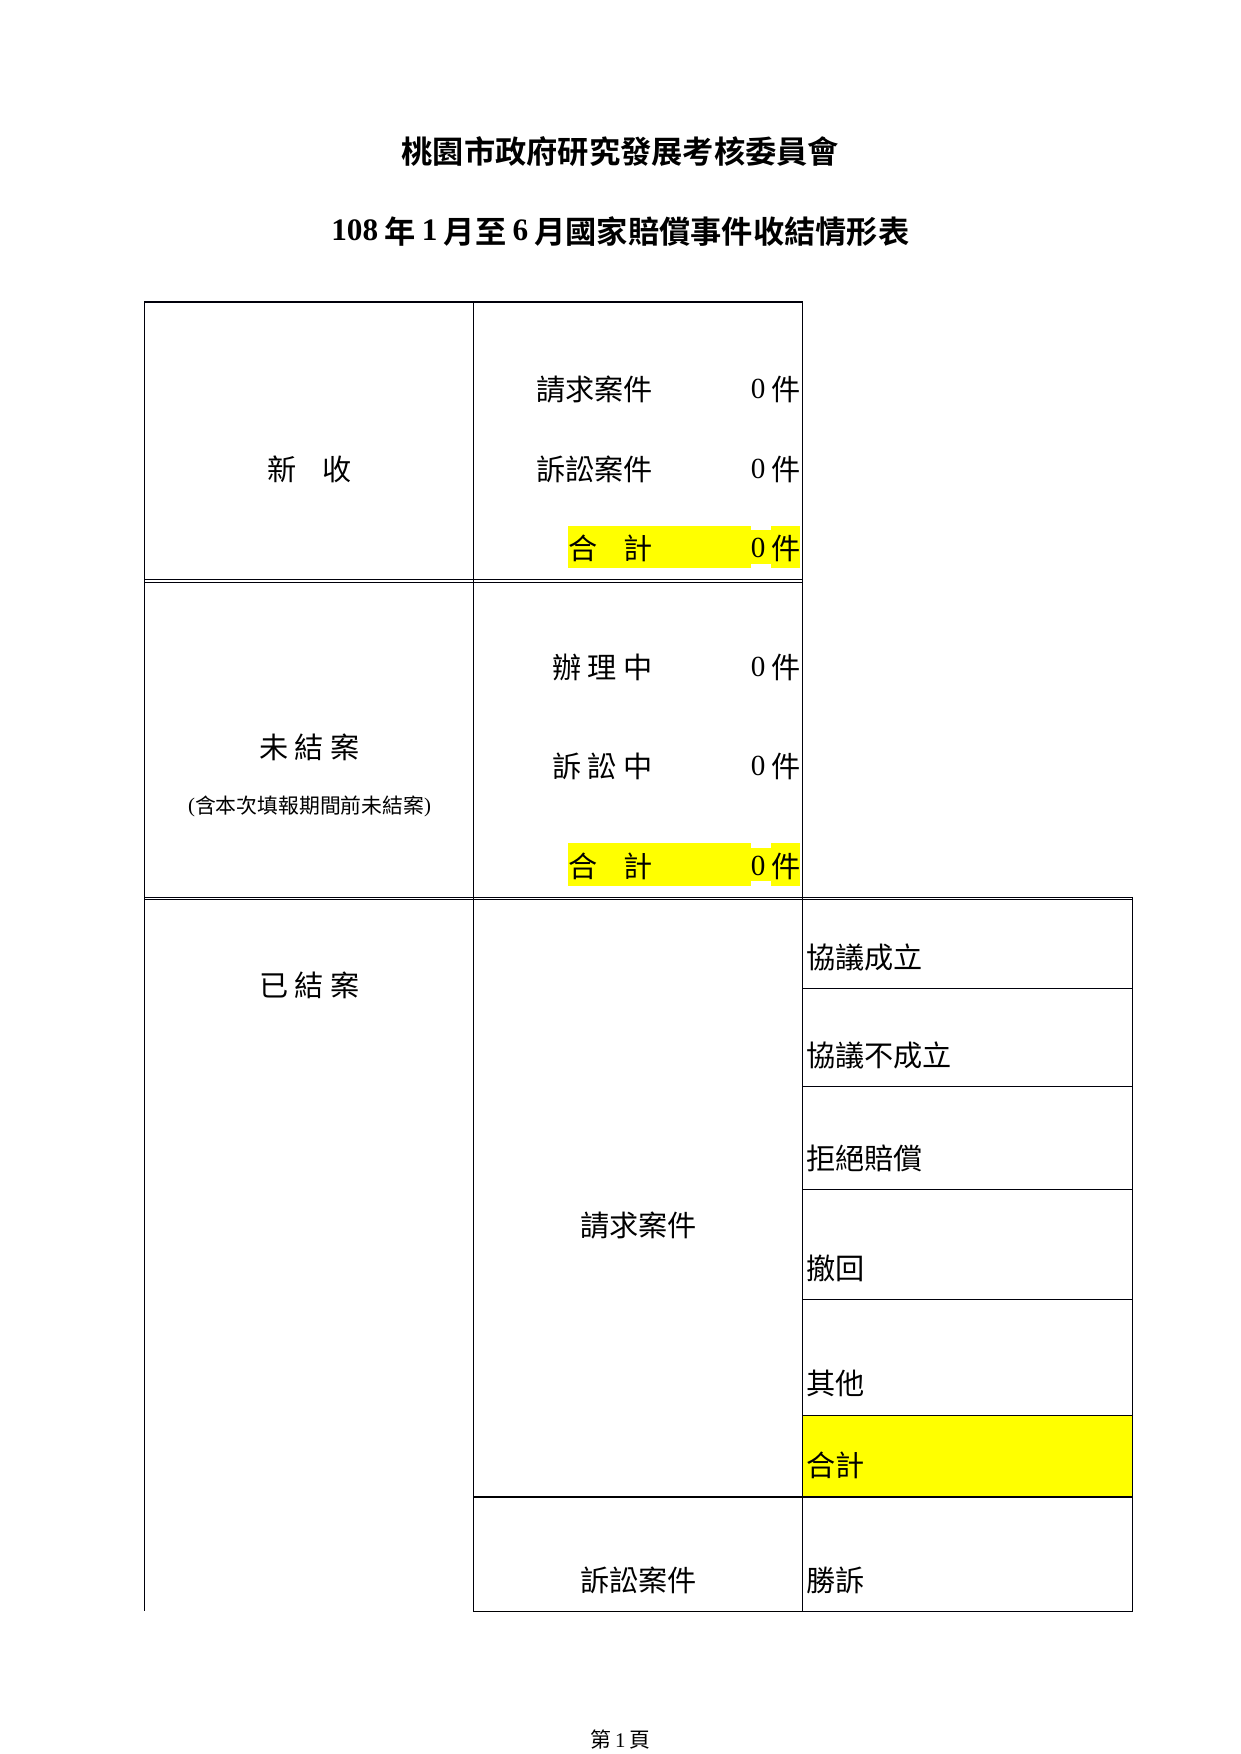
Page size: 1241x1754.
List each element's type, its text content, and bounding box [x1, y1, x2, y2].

table_cell 其他 [803, 1300, 1132, 1414]
table_cell 訴訟案件 [474, 1498, 802, 1611]
table_cell 未 結 案 (含本次填報期間前未結案) [145, 583, 473, 897]
table_header 請求案件 0件 訴訟案件 0件 合 計 0件 [474, 303, 802, 579]
text 桃園市政府研究發展考核委員會 [148, 103, 1092, 182]
table_cell 勝訴 [803, 1498, 1132, 1611]
table_cell 合計 [803, 1416, 1132, 1496]
text 108年1月至6月國家賠償事件收結情形表 [148, 182, 1092, 262]
table_header 新 收 [145, 303, 473, 579]
table_cell 請求案件 [474, 900, 802, 1496]
table_cell 協議成立 [803, 900, 1132, 988]
table_cell 拒絕賠償 [803, 1087, 1132, 1189]
table_cell 已 結 案 [145, 900, 473, 1611]
table_cell 協議不成立 [803, 989, 1132, 1086]
table_cell 辦 理 中 0件 訴 訟 中 0件 合 計 0件 [474, 583, 802, 897]
table_cell 撤回 [803, 1190, 1132, 1299]
